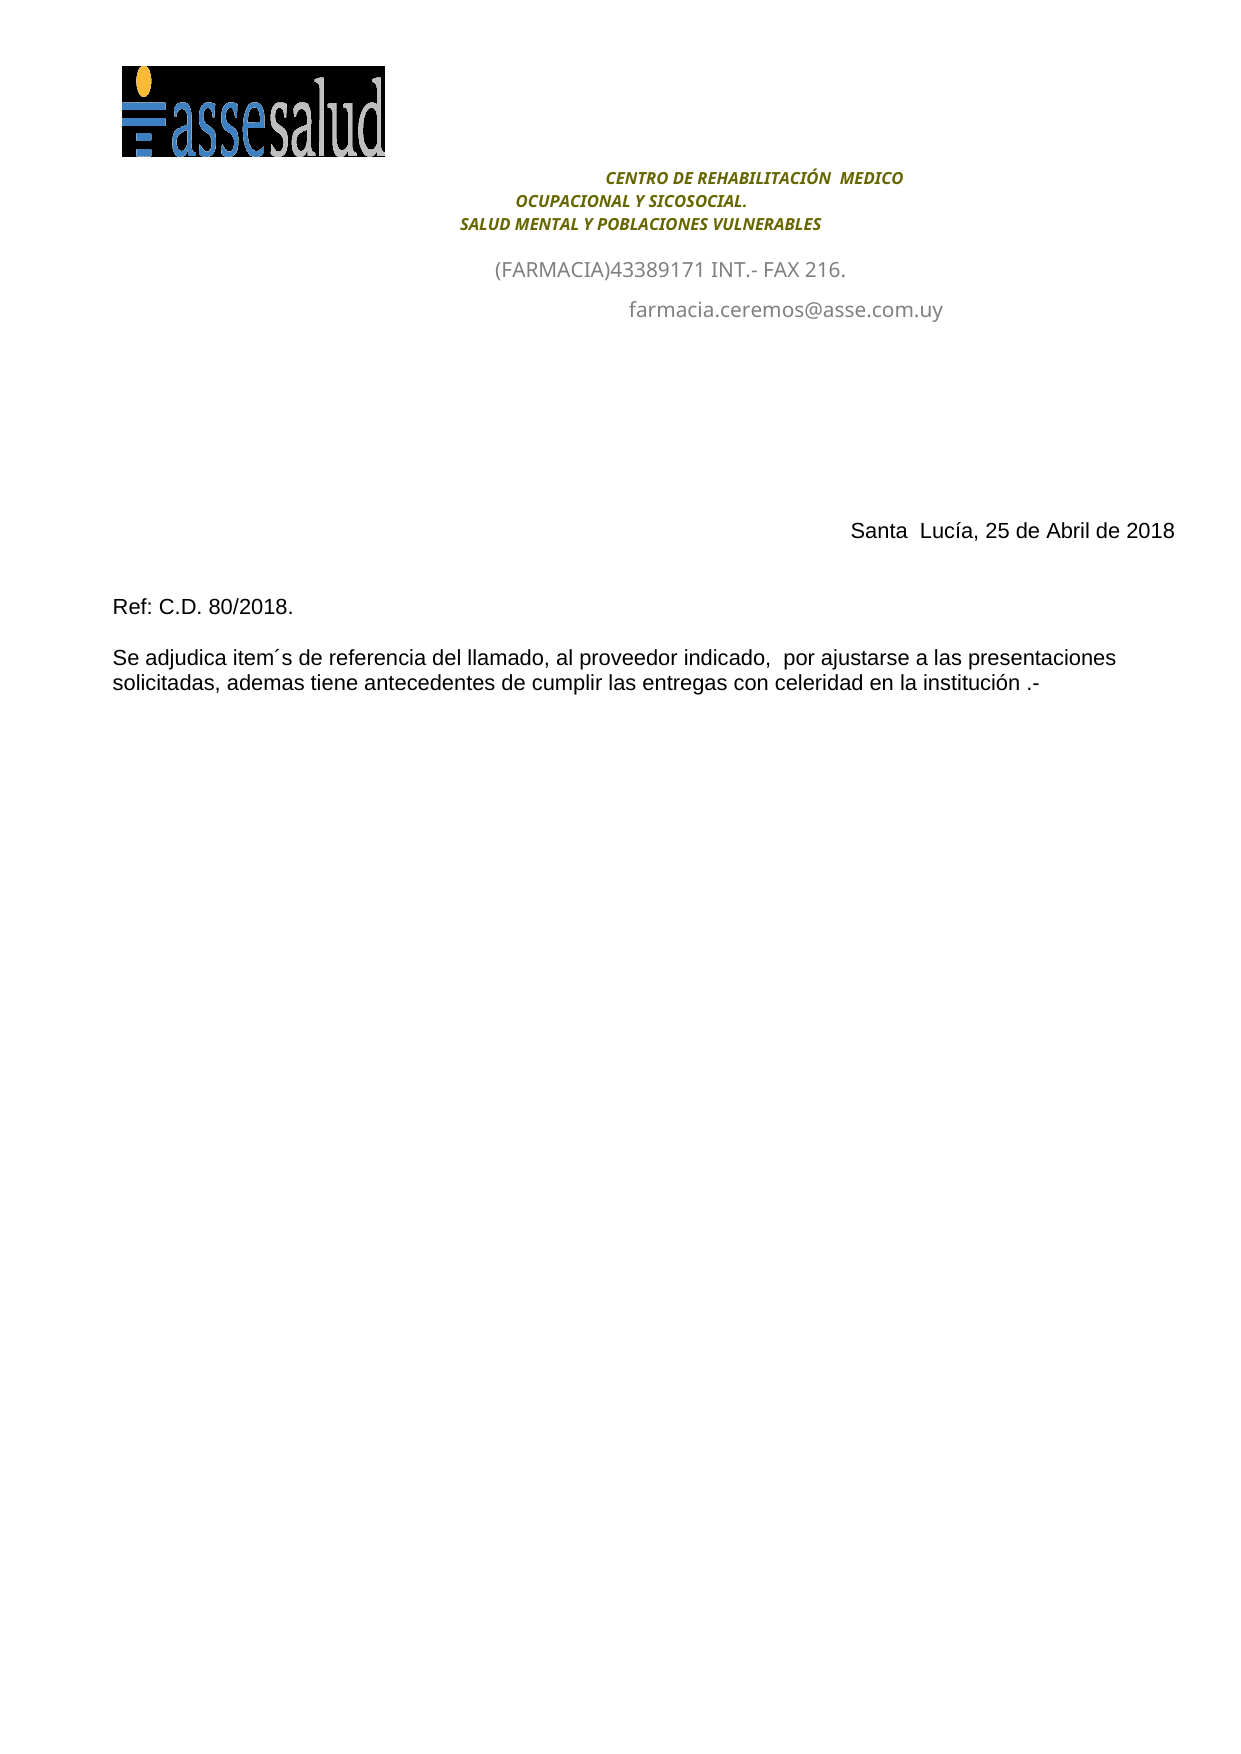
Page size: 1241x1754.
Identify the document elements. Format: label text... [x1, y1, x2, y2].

text Santa Lucía, 25 de Abril de 2018 [112, 518, 1175, 543]
text Se adjudica item´s de referencia del llamado, al proveedor indicado, por ajustarse a las presentaciones solicitadas, ademas tiene antecedentes de cumplir las entregas con celeridad en la institución .- [112, 644, 1175, 695]
text Ref: C.D. 80/2018. [112, 594, 1175, 619]
